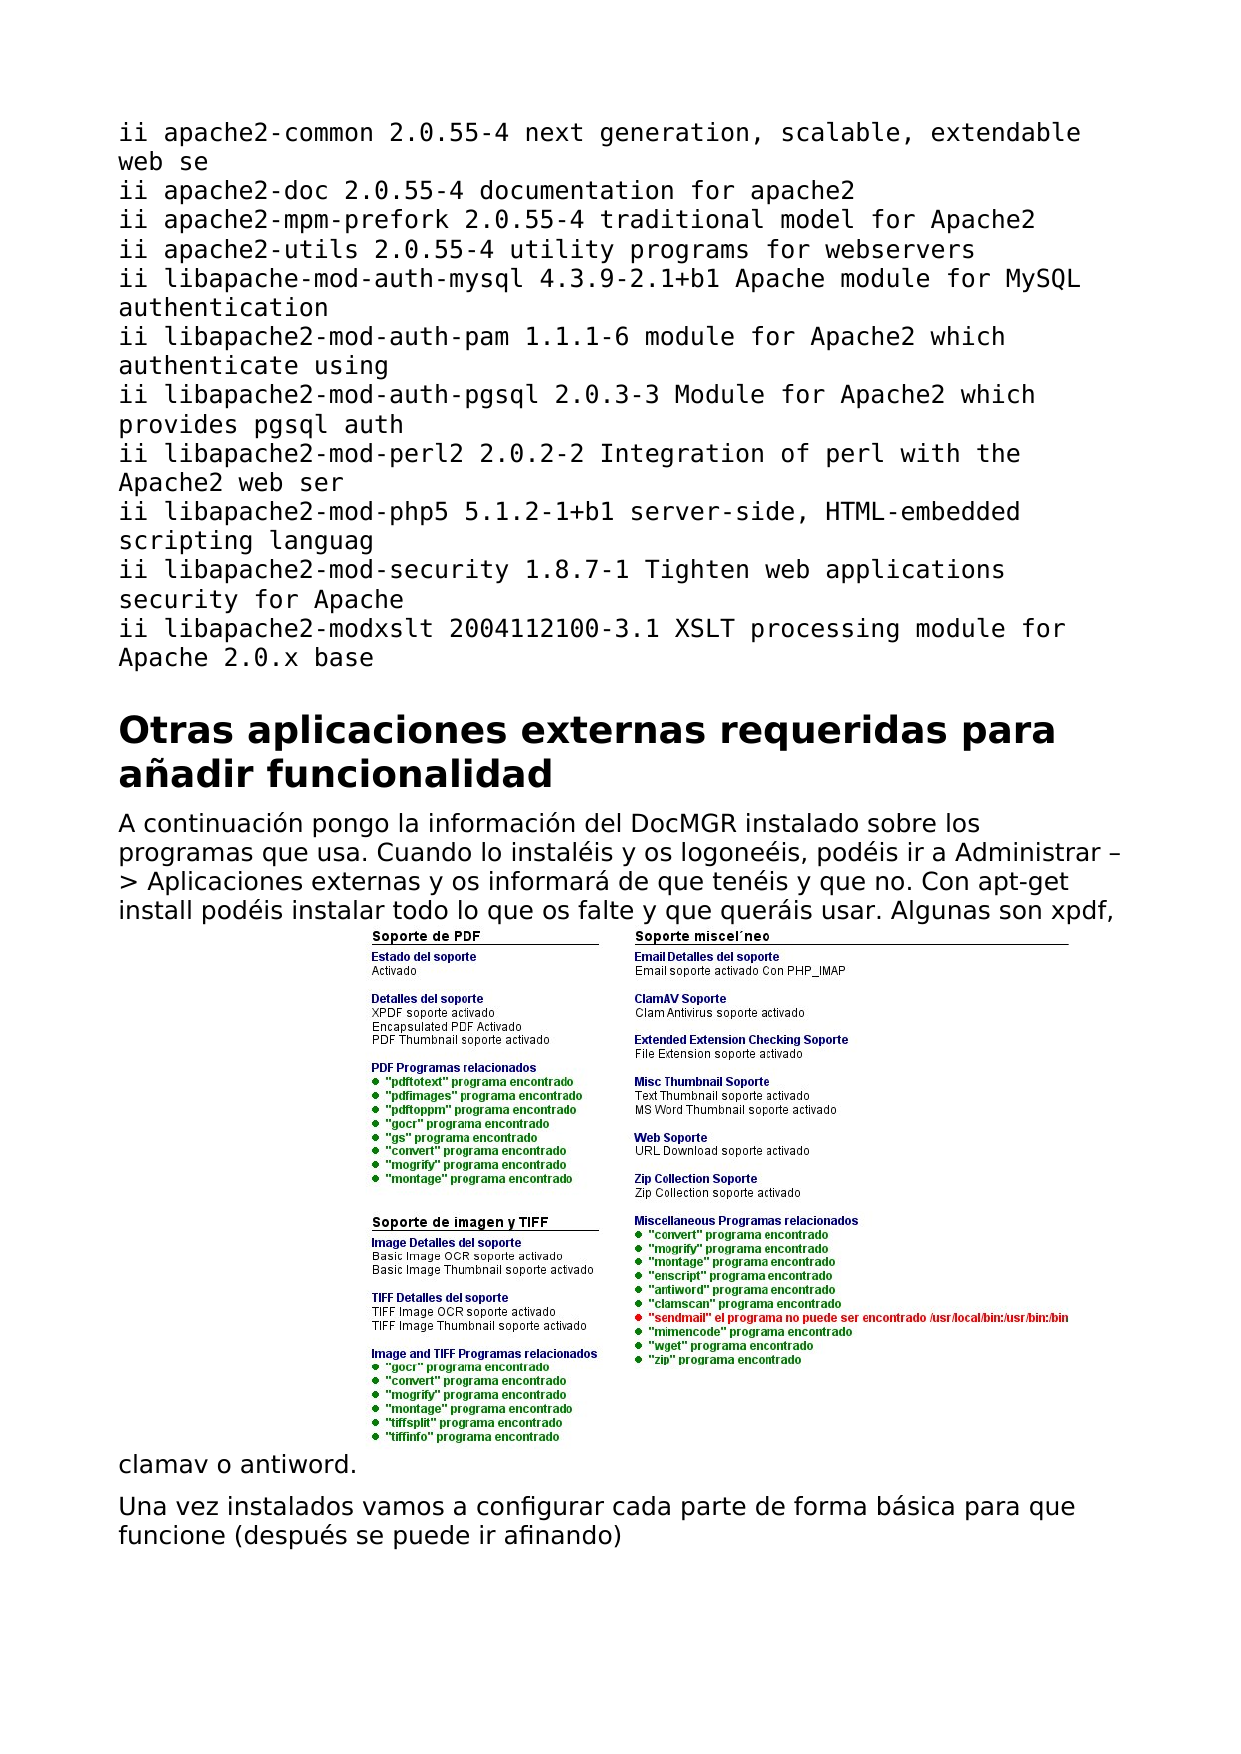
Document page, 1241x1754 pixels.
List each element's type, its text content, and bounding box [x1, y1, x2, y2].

picture [365, 925, 1069, 1474]
text ii apache2-common 2.0.55-4 next generation, scalable, extendable web se ii apache2-doc 2.0.55-4 documentation for apache2 ii apache2-mpm-prefork 2.0.55-4 traditional model for Apache2 ii apache2-utils 2.0.55-4 utility programs for webservers ii libapache-mod-auth-mysql 4.3.9-2.1+b1 Apache module for MySQL authentication ii libapache2-mod-auth-pam 1.1.1-6 module for Apache2 which authenticate using ii libapache2-mod-auth-pgsql 2.0.3-3 Module for Apache2 which provides pgsql auth ii libapache2-mod-perl2 2.0.2-2 Integration of perl with the Apache2 web ser ii libapache2-mod-php5 5.1.2-1+b1 server-side, HTML-embedded scripting languag ii libapache2-mod-security 1.8.7-1 Tighten web applications security for Apache ii libapache2-modxslt 2004112100-3.1 XSLT processing module for Apache 2.0.x base [118, 118, 1122, 672]
subtitle Otras aplicaciones externas requeridas para añadir funcionalidad [118, 709, 1122, 796]
text Una vez instalados vamos a configurar cada parte de forma básica para que funcione (después se puede ir afinando) [118, 1492, 1122, 1550]
text A continuación pongo la información del DocMGR instalado sobre los programas que usa. Cuando lo instaléis y os logoneéis, podéis ir a Administrar –> Aplicaciones externas y os informará de que tenéis y que no. Con apt-get install podéis instalar todo lo que os falte y que queráis usar. Algunas son xpdf, clamav o antiword. [118, 809, 1122, 1479]
